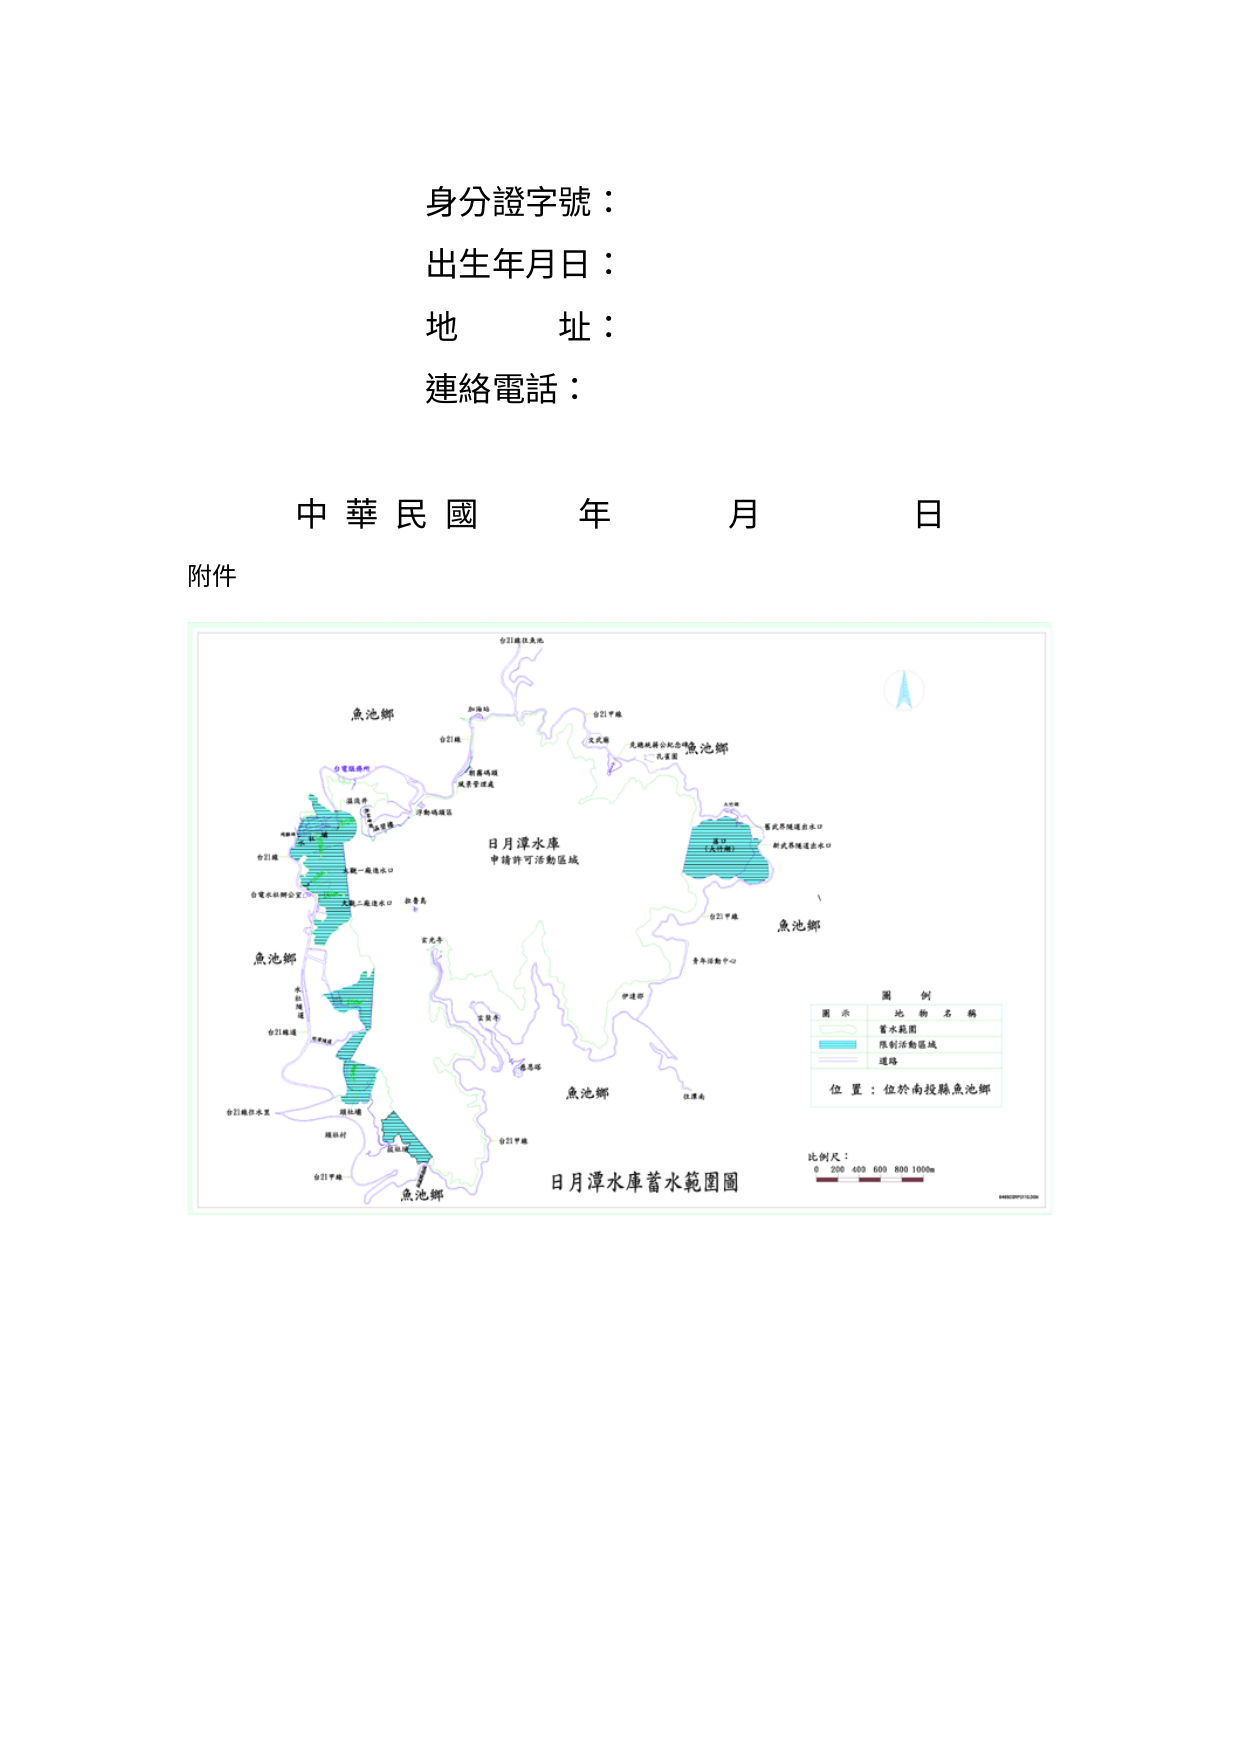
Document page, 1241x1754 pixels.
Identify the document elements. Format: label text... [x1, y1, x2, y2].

text 地 址： [187, 283, 1053, 346]
text 出生年月日： [187, 221, 1053, 283]
text 連絡電話： [187, 346, 1053, 408]
text 身分證字號： [187, 158, 1053, 221]
text [187, 1215, 1053, 1221]
text 中 華 民 國 年 月 日 [187, 471, 1053, 533]
text 附件 [187, 533, 1053, 622]
